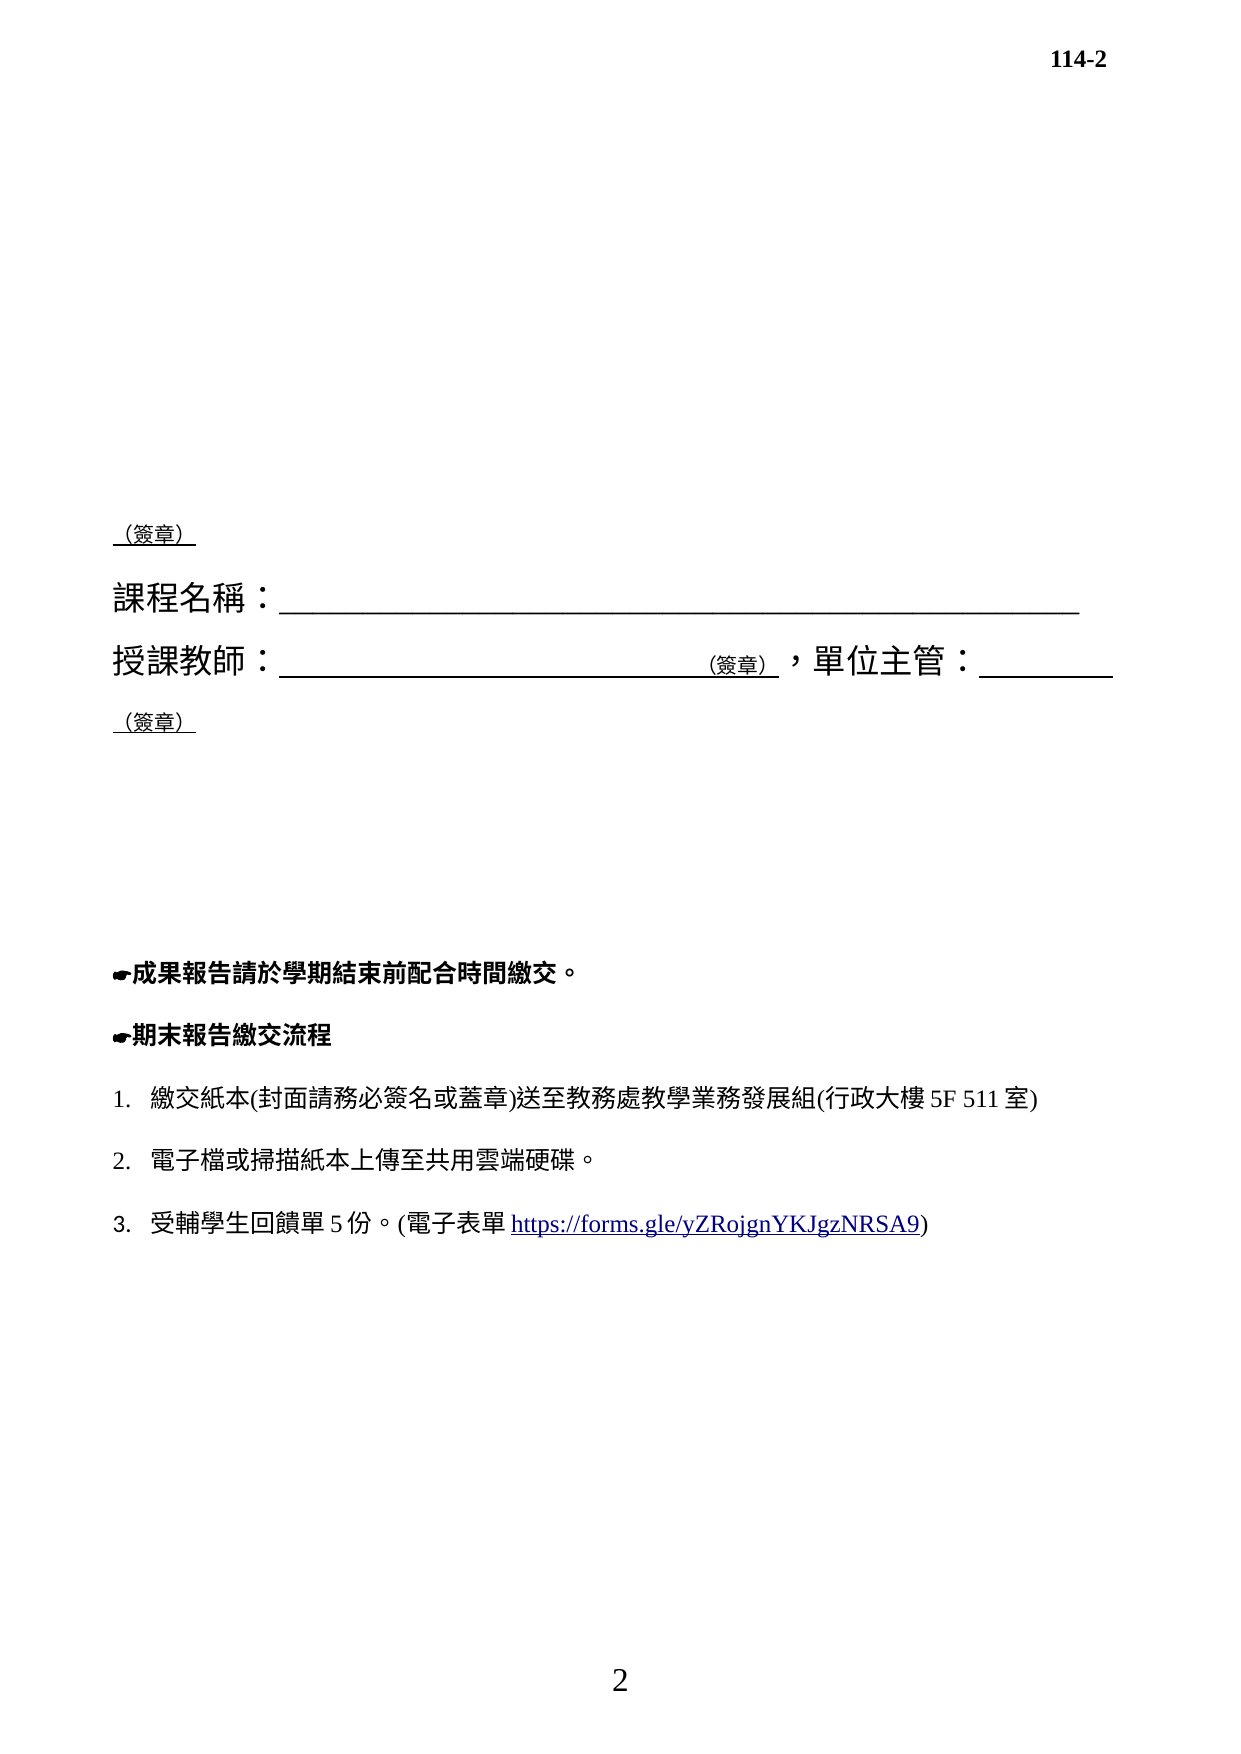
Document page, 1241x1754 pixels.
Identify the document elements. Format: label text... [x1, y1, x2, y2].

list 電子檔或掃描紙本上傳至共用雲端硬碟。 [112, 1117, 1128, 1179]
text 授課教師： （簽章），單位主管： （簽章） [112, 617, 1128, 742]
list 受輔學生回饋單5份。(電子表單https://forms.gle/yZRojgnYKJgzNRSA9) [112, 1179, 1128, 1242]
text 成果報告請於學期結束前配合時間繳交。 [112, 929, 1128, 992]
text 期末報告繳交流程 [112, 992, 1128, 1054]
list 繳交紙本(封面請務必簽名或蓋章)送至教務處教學業務發展組(行政大樓5F 511室) [112, 1054, 1128, 1117]
text （簽章） [112, 492, 1128, 554]
text 課程名稱：________________________________________________ [112, 554, 1128, 617]
